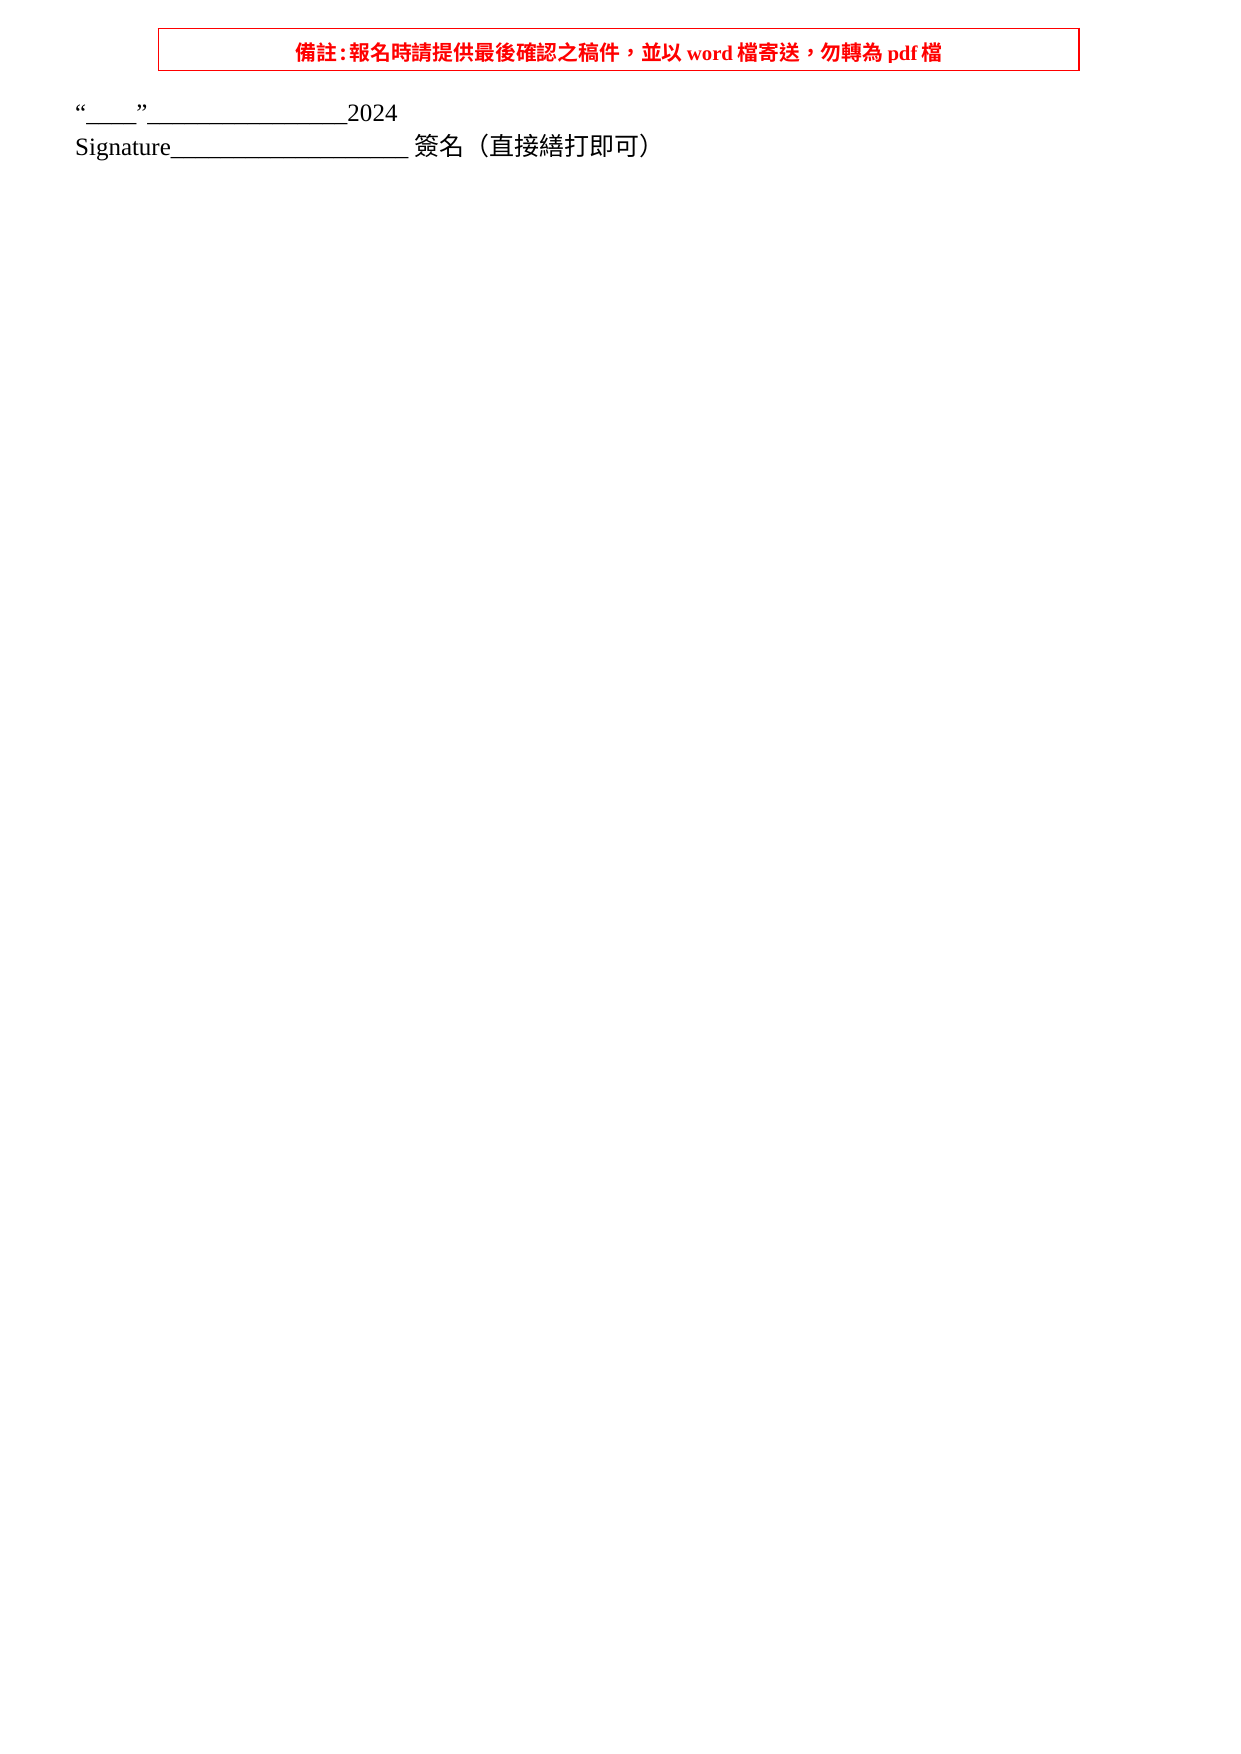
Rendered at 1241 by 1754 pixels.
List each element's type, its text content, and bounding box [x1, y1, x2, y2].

text “____”________________2024 Signature___________________ 簽名（直接繕打即可） [75, 98, 1216, 163]
